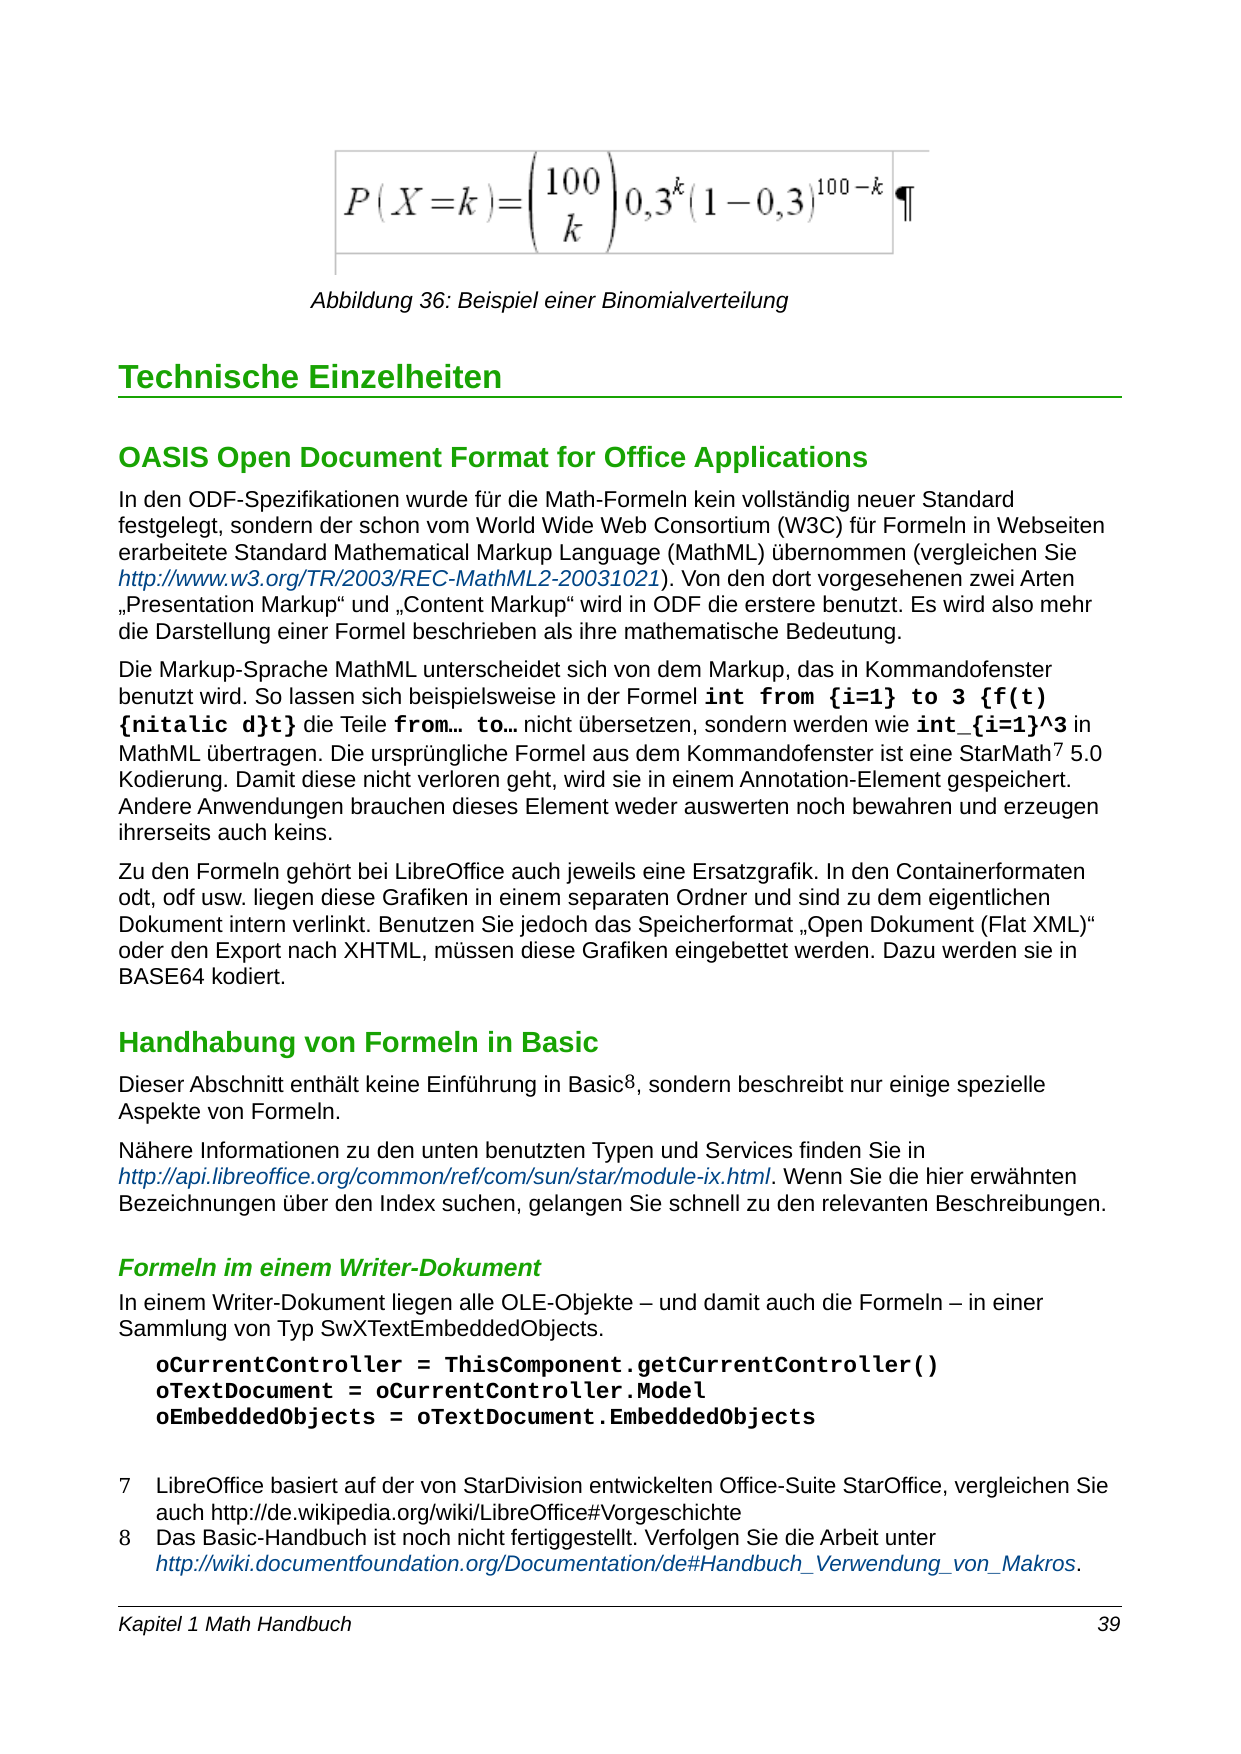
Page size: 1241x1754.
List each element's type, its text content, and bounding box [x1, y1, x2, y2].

text Zu den Formeln gehört bei LibreOffice auch jeweils eine Ersatzgrafik. In den Containerformaten odt, odf usw. liegen diese Grafiken in einem separaten Ordner und sind zu dem eigentlichen Dokument intern verlinkt. Benutzen Sie jedoch das Speicherformat „Open Dokument (Flat XML)“ oder den Export nach XHTML, müssen diese Grafiken eingebettet werden. Dazu werden sie in BASE64 kodiert. [118, 858, 1122, 990]
subtitle Technische Einzelheiten [118, 357, 1122, 396]
text oEmbeddedObjects = oTextDocument.EmbeddedObjects [156, 1406, 1122, 1431]
text Nähere Informationen zu den unten benutzten Typen und Services finden Sie in http://api.libreoffice.org/common/ref/com/sun/star/module-ix.html. Wenn Sie die hier erwähnten Bezeichnungen über den Index suchen, gelangen Sie schnell zu den relevanten Beschreibungen. [118, 1137, 1122, 1216]
text Abbildung 36: Beispiel einer Binomialverteilung [311, 287, 929, 313]
subtitle Handhabung von Formeln in Basic [118, 1025, 1122, 1059]
text oCurrentController = ThisComponent.getCurrentController() [156, 1354, 1122, 1379]
text Die Markup-Sprache MathML unterscheidet sich von dem Markup, das in Kommandofenster benutzt wird. So lassen sich beispielsweise in der Formel int from {i=1} to 3 {f(t) {nitalic d}t} die Teile from… to… nicht übersetzen, sondern werden wie int_{i=1}^3 in MathML übertragen. Die ursprüngliche Formel aus dem Kommandofenster ist eine StarMath 5.0 Kodierung. Damit diese nicht verloren geht, wird sie in einem Annotation-Element gespeichert. Andere Anwendungen brauchen dieses Element weder auswerten noch bewahren und erzeugen ihrerseits auch keins. [118, 656, 1122, 845]
subtitle Formeln im einem Writer-Dokument [118, 1253, 1122, 1282]
text LibreOffice basiert auf der von StarDivision entwickelten Office-Suite StarOffice, vergleichen Sie auch http://de.wikipedia.org/wiki/LibreOffice#Vorgeschichte [118, 1473, 1122, 1524]
text Das Basic-Handbuch ist noch nicht fertiggestellt. Verfolgen Sie die Arbeit unter http://wiki.documentfoundation.org/Documentation/de#Handbuch_Verwendung_von_Makros. [118, 1524, 1122, 1576]
text Dieser Abschnitt enthält keine Einführung in Basic, sondern beschreibt nur einige spezielle Aspekte von Formeln. [118, 1071, 1122, 1124]
subtitle OASIS Open Document Format for Office Applications [118, 440, 1122, 473]
text In einem Writer-Dokument liegen alle OLE-Objekte – und damit auch die Formeln – in einer Sammlung von Typ SwXTextEmbeddedObjects. [118, 1288, 1122, 1341]
text In den ODF-Spezifikationen wurde für die Math-Formeln kein vollständig neuer Standard festgelegt, sondern der schon vom World Wide Web Consortium (W3C) für Formeln in Webseiten erarbeitete Standard Mathematical Markup Language (MathML) übernommen (vergleichen Sie http://www.w3.org/TR/2003/REC-MathML2-20031021). Von den dort vorgesehenen zwei Arten „Presentation Markup“ und „Content Markup“ wird in ODF die erstere benutzt. Es wird also mehr die Darstellung einer Formel beschrieben als ihre mathematische Bedeutung. [118, 486, 1122, 644]
picture [310, 130, 930, 275]
text oTextDocument = oCurrentController.Model [156, 1379, 1122, 1406]
